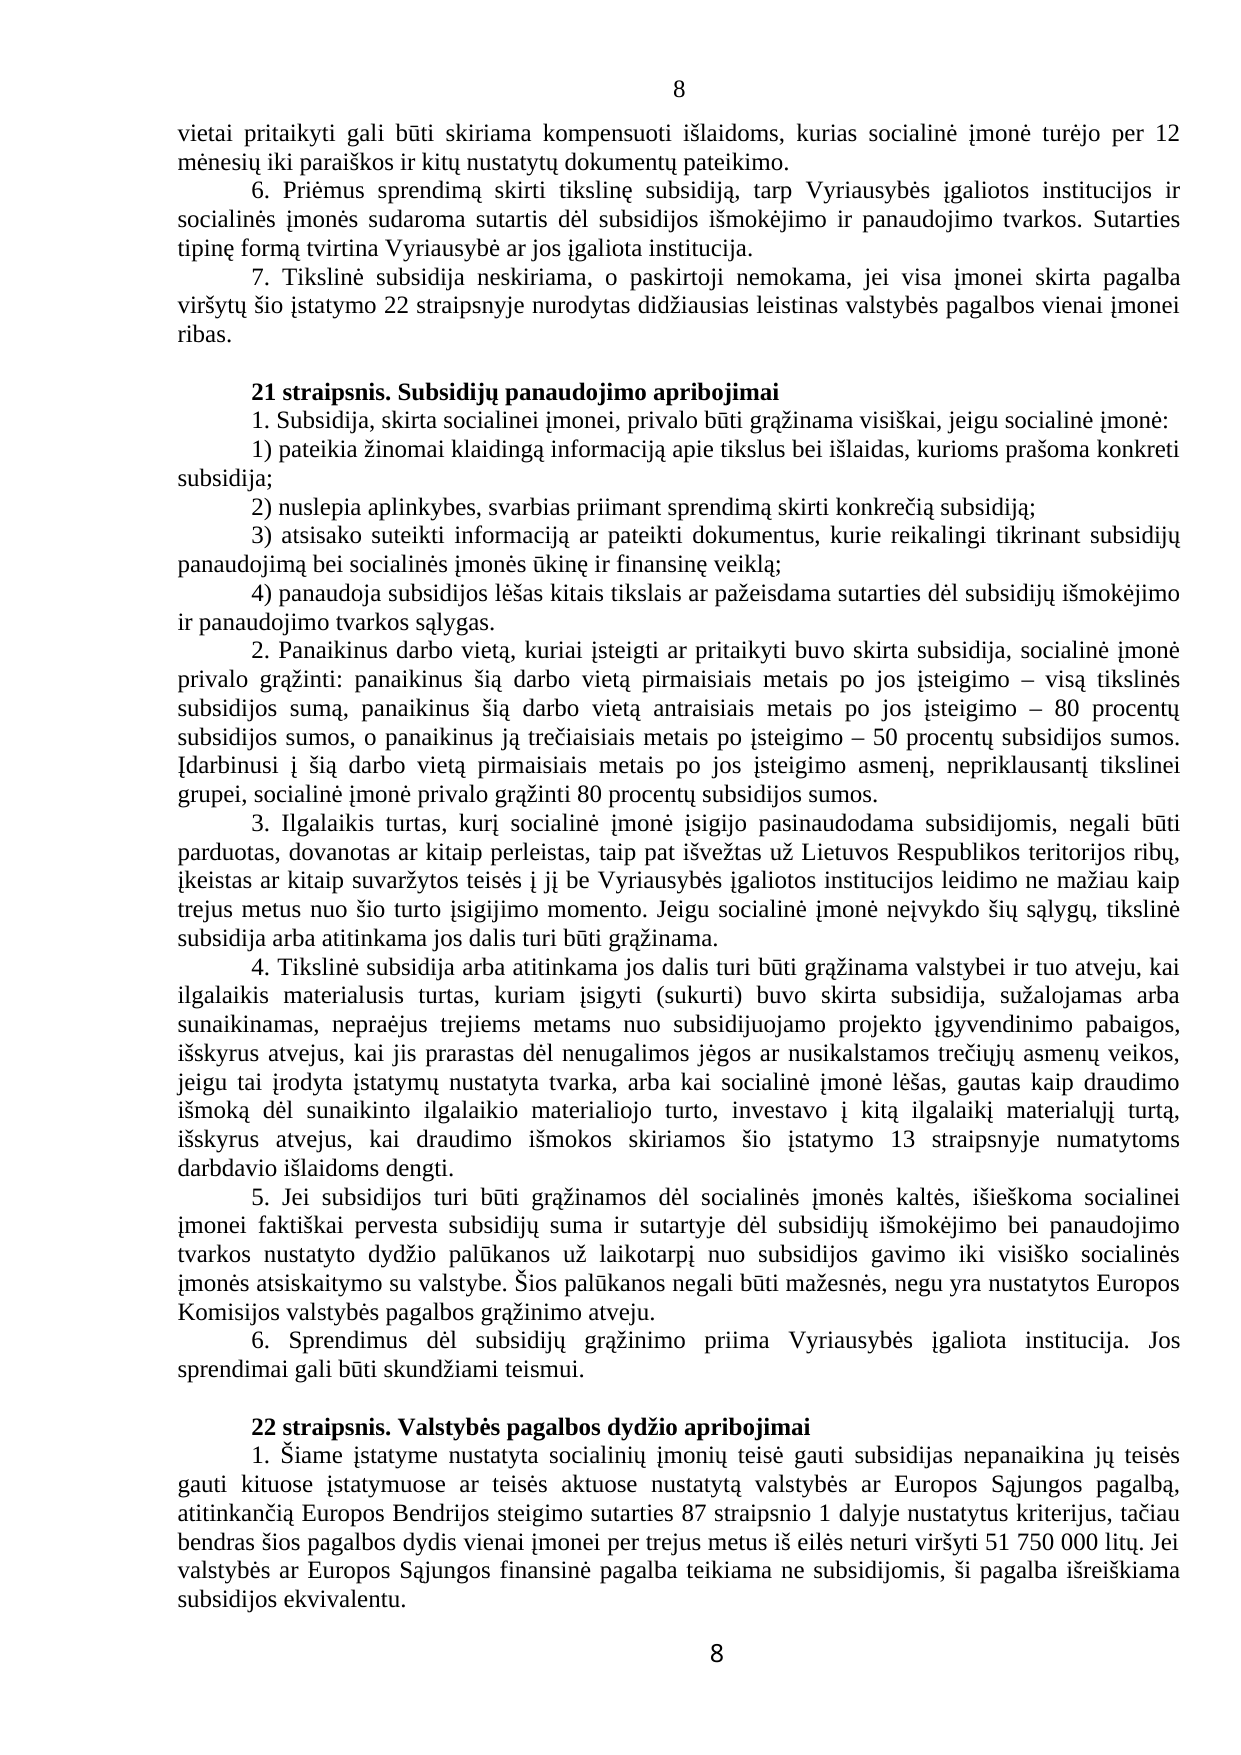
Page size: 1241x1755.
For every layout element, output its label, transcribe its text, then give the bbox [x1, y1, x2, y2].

text 1. Subsidija, skirta socialinei įmonei, privalo būti grąžinama visiškai, jeigu socialinė įmonė: [177, 406, 1181, 434]
text 4) panaudoja subsidijos lėšas kitais tikslais ar pažeisdama sutarties dėl subsidijų išmokėjimo ir panaudojimo tvarkos sąlygas. [177, 578, 1181, 636]
text 6. Priėmus sprendimą skirti tikslinę subsidiją, tarp Vyriausybės įgaliotos institucijos ir socialinės įmonės sudaroma sutartis dėl subsidijos išmokėjimo ir panaudojimo tvarkos. Sutarties tipinę formą tvirtina Vyriausybė ar jos įgaliota institucija. [177, 176, 1181, 262]
text 1) pateikia žinomai klaidingą informaciją apie tikslus bei išlaidas, kurioms prašoma konkreti subsidija; [177, 434, 1181, 492]
text vietai pritaikyti gali būti skiriama kompensuoti išlaidoms, kurias socialinė įmonė turėjo per 12 mėnesių iki paraiškos ir kitų nustatytų dokumentų pateikimo. [177, 118, 1181, 176]
text 1. Šiame įstatyme nustatyta socialinių įmonių teisė gauti subsidijas nepanaikina jų teisės gauti kituose įstatymuose ar teisės aktuose nustatytą valstybės ar Europos Sąjungos pagalbą, atitinkančią Europos Bendrijos steigimo sutarties 87 straipsnio 1 dalyje nustatytus kriterijus, tačiau bendras šios pagalbos dydis vienai įmonei per trejus metus iš eilės neturi viršyti 51 750 000 litų. Jei valstybės ar Europos Sąjungos finansinė pagalba teikiama ne subsidijomis, ši pagalba išreiškiama subsidijos ekvivalentu. [177, 1441, 1181, 1613]
text 21 straipsnis. Subsidijų panaudojimo apribojimai [177, 377, 1181, 406]
text 2. Panaikinus darbo vietą, kuriai įsteigti ar pritaikyti buvo skirta subsidija, socialinė įmonė privalo grąžinti: panaikinus šią darbo vietą pirmaisiais metais po jos įsteigimo – visą tikslinės subsidijos sumą, panaikinus šią darbo vietą antraisiais metais po jos įsteigimo – 80 procentų subsidijos sumos, o panaikinus ją trečiaisiais metais po įsteigimo – 50 procentų subsidijos sumos. Įdarbinusi į šią darbo vietą pirmaisiais metais po jos įsteigimo asmenį, nepriklausantį tikslinei grupei, socialinė įmonė privalo grąžinti 80 procentų subsidijos sumos. [177, 636, 1181, 808]
text 22 straipsnis. Valstybės pagalbos dydžio apribojimai [177, 1412, 1181, 1441]
text 5. Jei subsidijos turi būti grąžinamos dėl socialinės įmonės kaltės, išieškoma socialinei įmonei faktiškai pervesta subsidijų suma ir sutartyje dėl subsidijų išmokėjimo bei panaudojimo tvarkos nustatyto dydžio palūkanos už laikotarpį nuo subsidijos gavimo iki visiško socialinės įmonės atsiskaitymo su valstybe. Šios palūkanos negali būti mažesnės, negu yra nustatytos Europos Komisijos valstybės pagalbos grąžinimo atveju. [177, 1182, 1181, 1326]
text 4. Tikslinė subsidija arba atitinkama jos dalis turi būti grąžinama valstybei ir tuo atveju, kai ilgalaikis materialusis turtas, kuriam įsigyti (sukurti) buvo skirta subsidija, sužalojamas arba sunaikinamas, nepraėjus trejiems metams nuo subsidijuojamo projekto įgyvendinimo pabaigos, išskyrus atvejus, kai jis prarastas dėl nenugalimos jėgos ar nusikalstamos trečiųjų asmenų veikos, jeigu tai įrodyta įstatymų nustatyta tvarka, arba kai socialinė įmonė lėšas, gautas kaip draudimo išmoką dėl sunaikinto ilgalaikio materialiojo turto, investavo į kitą ilgalaikį materialųjį turtą, išskyrus atvejus, kai draudimo išmokos skiriamos šio įstatymo 13 straipsnyje numatytoms darbdavio išlaidoms dengti. [177, 952, 1181, 1182]
text 3) atsisako suteikti informaciją ar pateikti dokumentus, kurie reikalingi tikrinant subsidijų panaudojimą bei socialinės įmonės ūkinę ir finansinę veiklą; [177, 521, 1181, 578]
text 6. Sprendimus dėl subsidijų grąžinimo priima Vyriausybės įgaliota institucija. Jos sprendimai gali būti skundžiami teismui. [177, 1326, 1181, 1383]
text 3. Ilgalaikis turtas, kurį socialinė įmonė įsigijo pasinaudodama subsidijomis, negali būti parduotas, dovanotas ar kitaip perleistas, taip pat išvežtas už Lietuvos Respublikos teritorijos ribų, įkeistas ar kitaip suvaržytos teisės į jį be Vyriausybės įgaliotos institucijos leidimo ne mažiau kaip trejus metus nuo šio turto įsigijimo momento. Jeigu socialinė įmonė neįvykdo šių sąlygų, tikslinė subsidija arba atitinkama jos dalis turi būti grąžinama. [177, 808, 1181, 952]
text 7. Tikslinė subsidija neskiriama, o paskirtoji nemokama, jei visa įmonei skirta pagalba viršytų šio įstatymo 22 straipsnyje nurodytas didžiausias leistinas valstybės pagalbos vienai įmonei ribas. [177, 262, 1181, 348]
text 2) nuslepia aplinkybes, svarbias priimant sprendimą skirti konkrečią subsidiją; [177, 492, 1181, 521]
